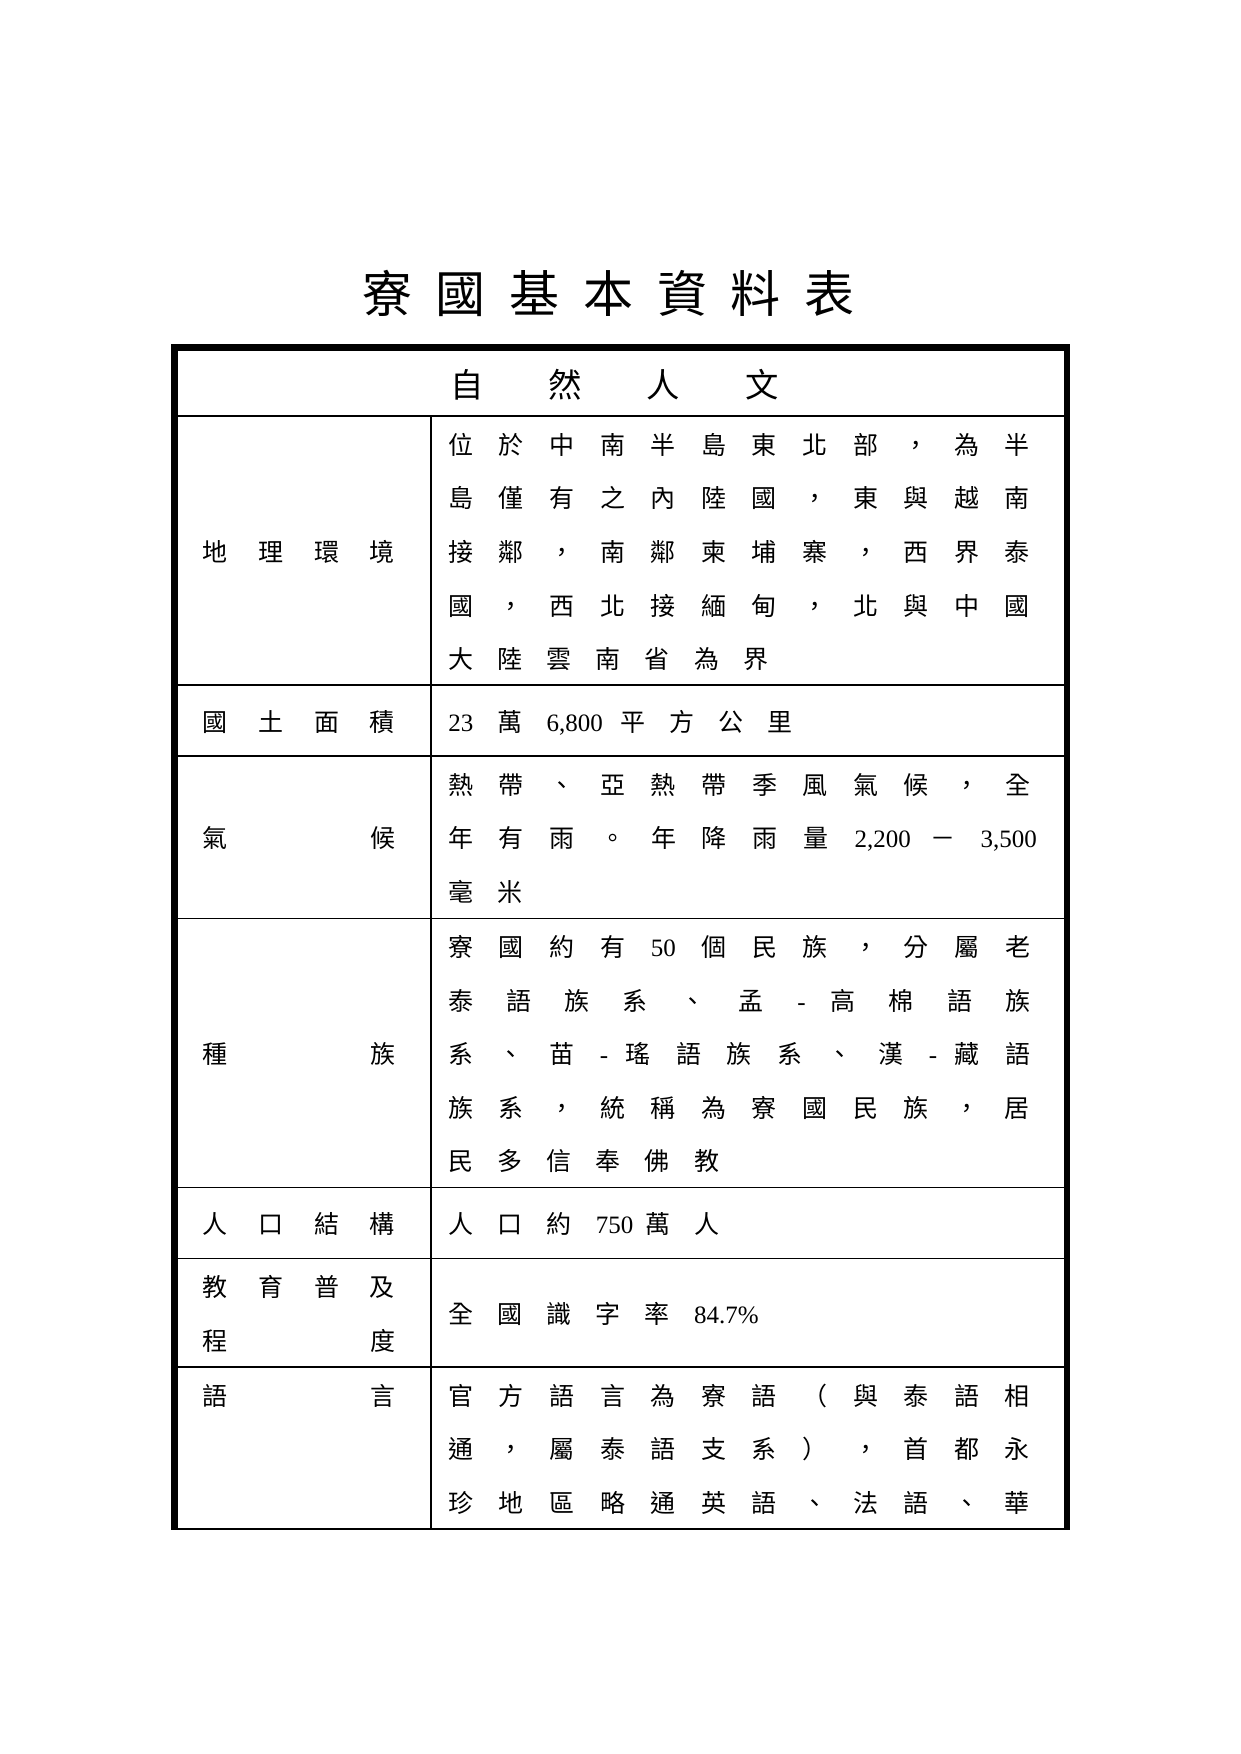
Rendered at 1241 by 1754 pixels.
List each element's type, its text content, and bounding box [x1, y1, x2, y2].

table_cell 教育普及程度 [178, 1259, 430, 1366]
text 寮國基本資料表 [178, 237, 1063, 344]
table_cell 人口約750萬人 [432, 1188, 1064, 1257]
table_cell 氣候 [178, 757, 430, 917]
table_cell 人口結構 [178, 1188, 430, 1257]
table_cell 23萬6,800平方公里 [432, 686, 1064, 755]
table_cell 語言 [178, 1368, 430, 1528]
table_cell 國土面積 [178, 686, 430, 755]
table_cell 全國識字率84.7% [432, 1259, 1064, 1366]
table_header 自 然 人 文 [178, 351, 1064, 415]
table_cell 熱帶、亞熱帶季風氣候，全年有雨。年降雨量2,200－3,500毫米 [432, 757, 1064, 917]
table_cell 位於中南半島東北部，為半島僅有之內陸國，東與越南接鄰，南鄰柬埔寨，西界泰國，西北接緬甸，北與中國大陸雲南省為界 [432, 417, 1064, 684]
table_cell 地理環境 [178, 417, 430, 684]
table_cell 寮國約有50個民族，分屬老泰語族系、孟-高棉語族系、苗-瑤語族系、漢-藏語族系，統稱為寮國民族，居民多信奉佛教 [432, 919, 1064, 1187]
table_cell 官方語言為寮語（與泰語相通，屬泰語支系），首都永珍地區略通英語、法語、華 [432, 1368, 1064, 1528]
table_cell 種族 [178, 919, 430, 1187]
